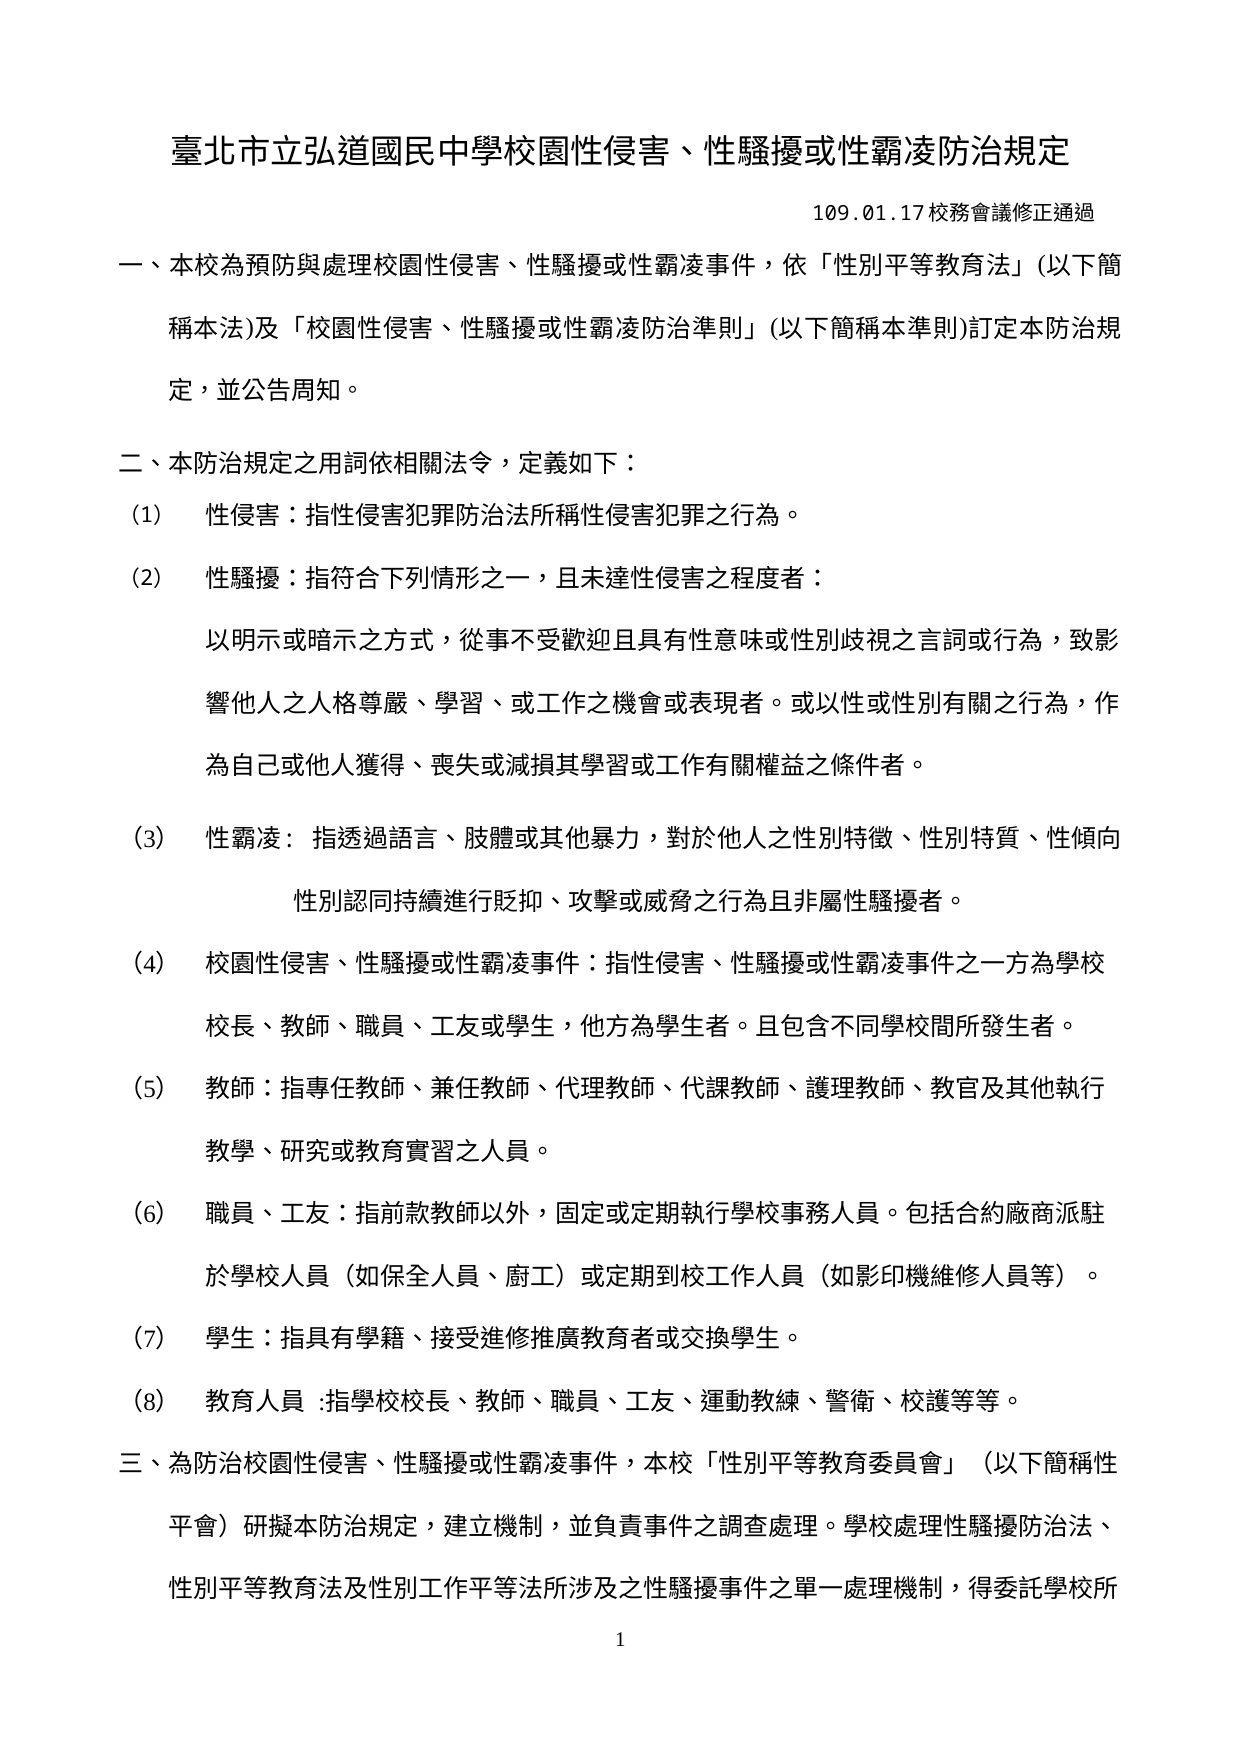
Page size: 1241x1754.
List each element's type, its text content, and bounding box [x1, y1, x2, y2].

list 校園性侵害、性騷擾或性霸凌事件：指性侵害、性騷擾或性霸凌事件之一方為學校校長、教師、職員、工友或學生，他方為學生者。且包含不同學校間所發生者。 [118, 920, 1122, 1045]
list 性霸凌: 指透過語言、肢體或其他暴力，對於他人之性別特徵、性別特質、性傾向、 性別認同持續進行貶抑、攻擊或威脅之行為且非屬性騷擾者。 [118, 795, 1122, 920]
list 職員、工友：指前款教師以外，固定或定期執行學校事務人員。包括合約廠商派駐於學校人員（如保全人員、廚工）或定期到校工作人員（如影印機維修人員等）。 [118, 1170, 1122, 1295]
text 109.01.17校務會議修正通過 [118, 170, 1103, 233]
list 教師：指專任教師、兼任教師、代理教師、代課教師、護理教師、教官及其他執行教學、研究或教育實習之人員。 [118, 1045, 1122, 1170]
text 以明示或暗示之方式，從事不受歡迎且具有性意味或性別歧視之言詞或行為，致影響他人之人格尊嚴、學習、或工作之機會或表現者。或以性或性別有關之行為，作為自己或他人獲得、喪失或減損其學習或工作有關權益之條件者。 [206, 608, 1122, 795]
text 二、本防治規定之用詞依相關法令，定義如下： [118, 420, 1122, 483]
text 三、為防治校園性侵害、性騷擾或性霸凌事件，本校「性別平等教育委員會」（以下簡稱性平會）研擬本防治規定，建立機制，並負責事件之調查處理。學校處理性騷擾防治法、性別平等教育法及性別工作平等法所涉及之性騷擾事件之單一處理機制，得委託學校所 [118, 1420, 1122, 1608]
list 教育人員 :指學校校長、教師、職員、工友、運動教練、警衛、校護等等。 [118, 1358, 1122, 1420]
list 學生：指具有學籍、接受進修推廣教育者或交換學生。 [118, 1295, 1122, 1358]
text 臺北市立弘道國民中學校園性侵害、性騷擾或性霸凌防治規定 [118, 108, 1122, 170]
text 一、本校為預防與處理校園性侵害、性騷擾或性霸凌事件，依「性別平等教育法」(以下簡稱本法)及「校園性侵害、性騷擾或性霸凌防治準則」(以下簡稱本準則)訂定本防治規定，並公告周知。 [118, 233, 1122, 420]
list 性騷擾：指符合下列情形之一，且未達性侵害之程度者： [118, 545, 1122, 608]
list 性侵害：指性侵害犯罪防治法所稱性侵害犯罪之行為。 [118, 483, 1122, 545]
